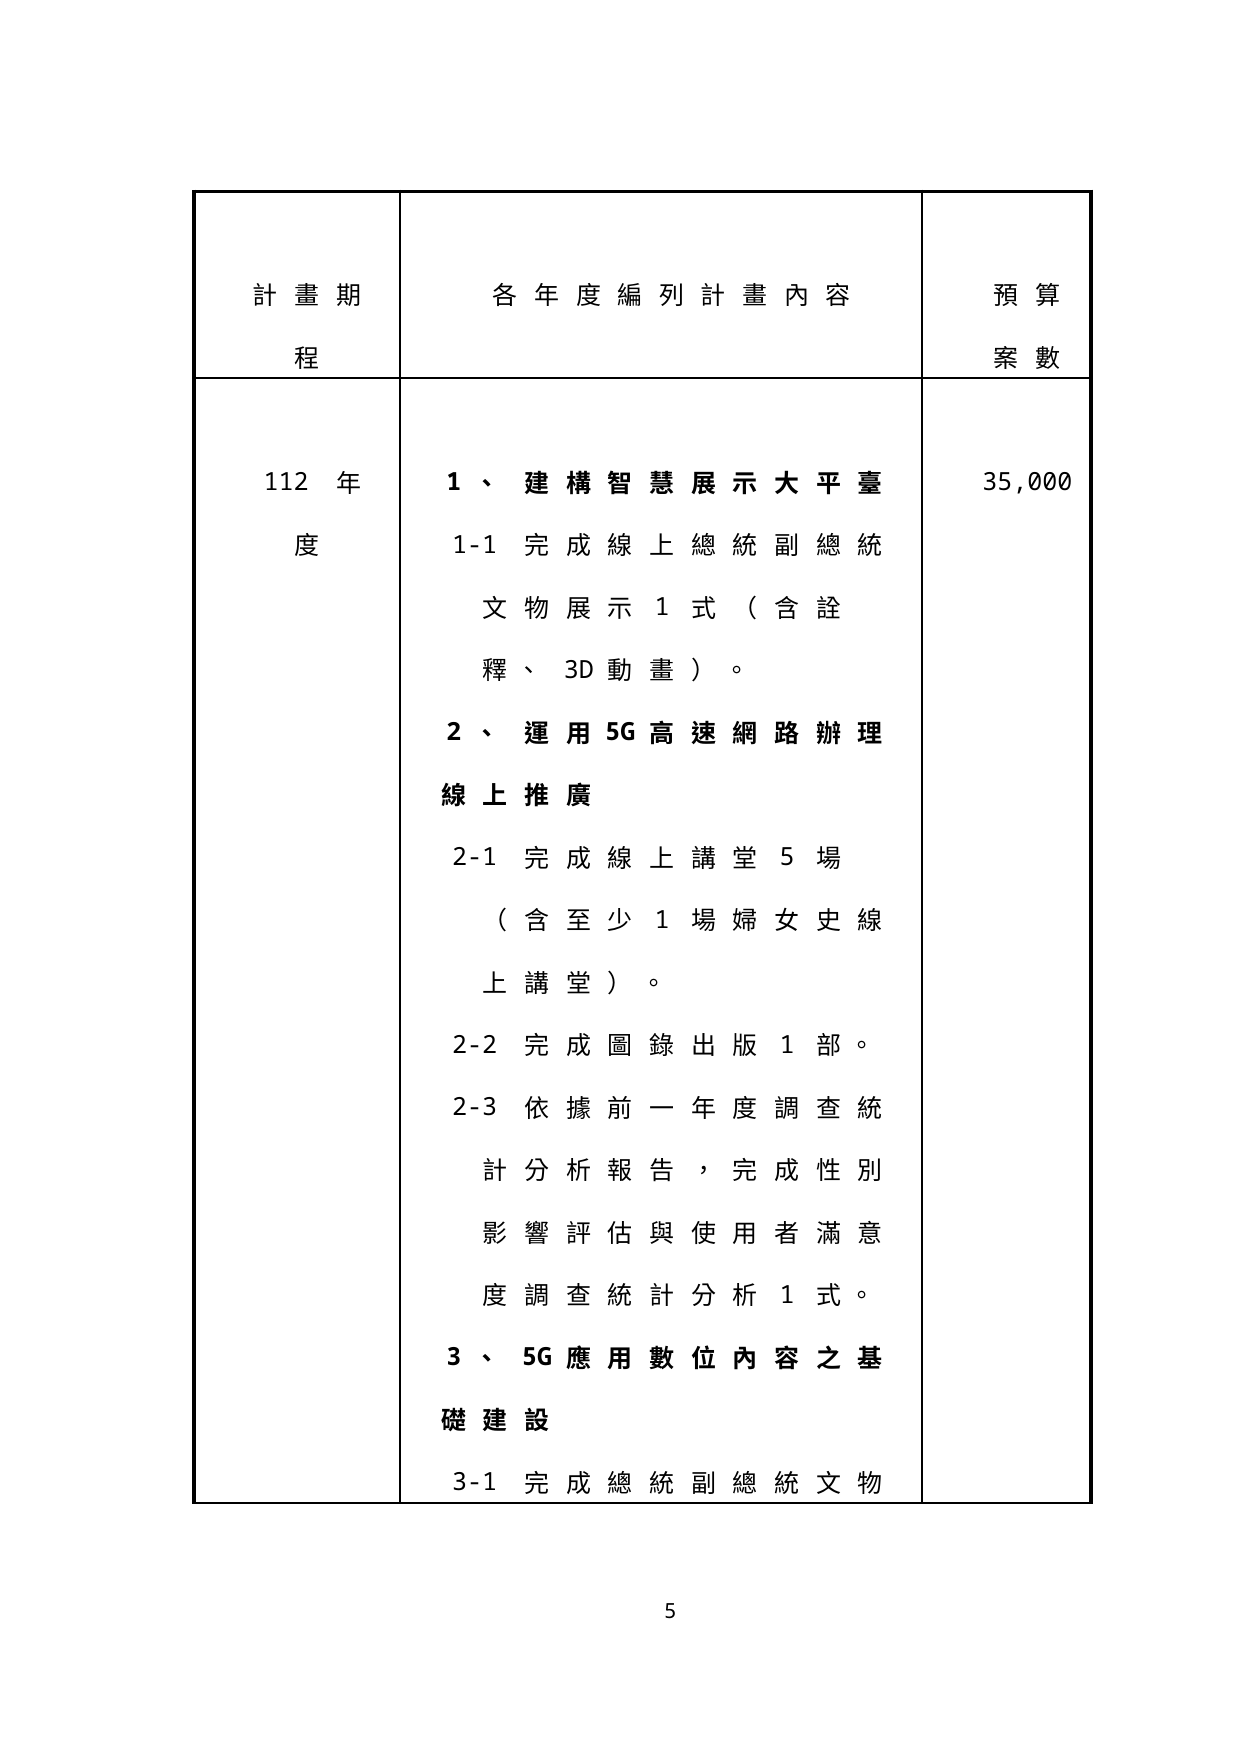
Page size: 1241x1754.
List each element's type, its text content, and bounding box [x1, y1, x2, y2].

table_cell 112年度 [196, 379, 399, 1502]
table_cell 1、建構智慧展示大平臺 1-1完成線上總統副總統文物展示1式（含詮釋、3D動畫）。 2、運用5G高速網路辦理線上推廣 2-1完成線上講堂5場（含至少1場婦女史線上講堂）。 2-2完成圖錄出版1部。 2-3依據前一年度調查統計分析報告，完成性別影響評估與使用者滿意度調查統計分析1式。 3、5G應用數位內容之基礎建設 3-1完成總統副總統文物 [401, 379, 921, 1502]
table_cell 35,000 [923, 379, 1089, 1502]
table_header 各年度編列計畫內容 [401, 193, 921, 377]
table_header 預算案數 [923, 193, 1089, 377]
table_header 計畫期程 [196, 193, 399, 377]
